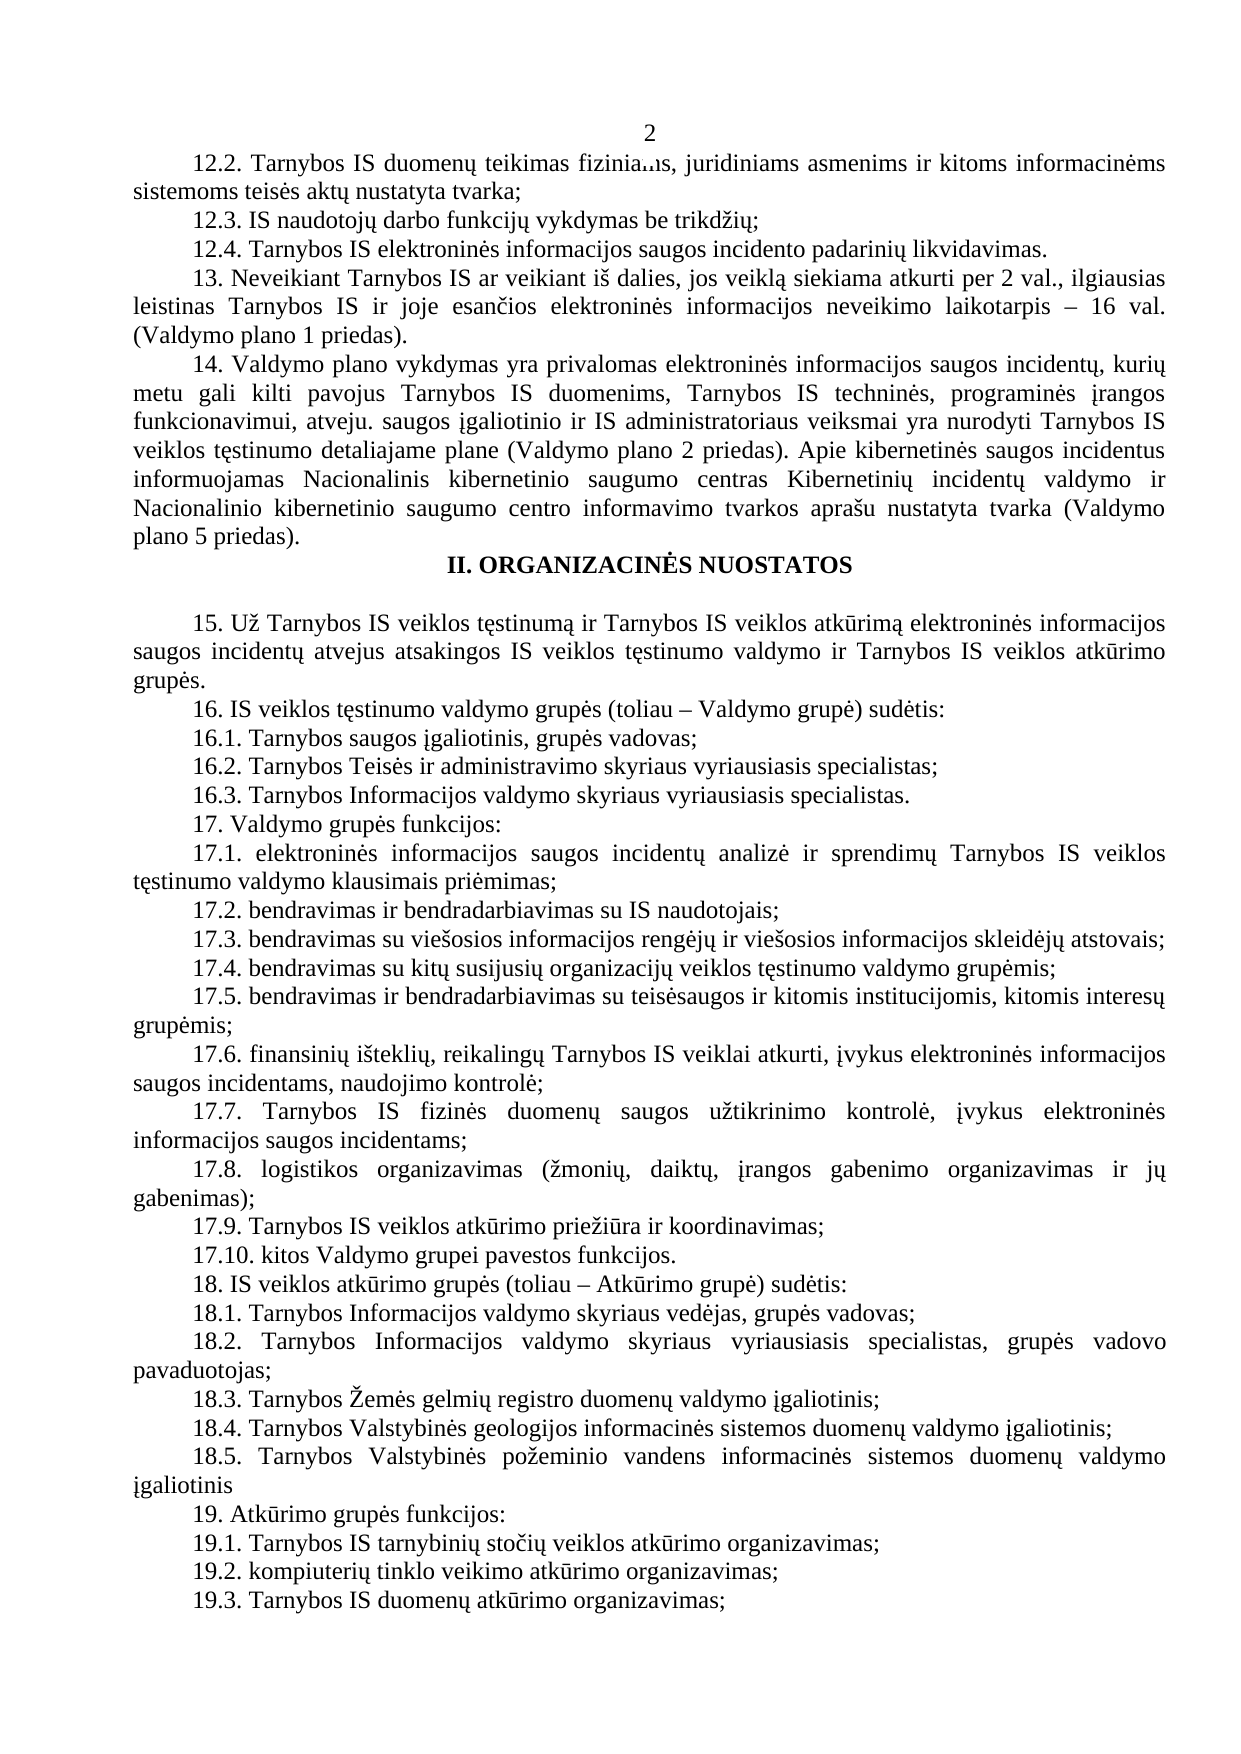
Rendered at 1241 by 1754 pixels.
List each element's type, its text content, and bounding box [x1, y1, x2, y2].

text 15. Už Tarnybos IS veiklos tęstinumą ir Tarnybos IS veiklos atkūrimą elektroninės informacijos saugos incidentų atvejus atsakingos IS veiklos tęstinumo valdymo ir Tarnybos IS veiklos atkūrimo grupės. [133, 608, 1167, 694]
text 12.3. IS naudotojų darbo funkcijų vykdymas be trikdžių; [133, 205, 1167, 234]
text 18.1. Tarnybos Informacijos valdymo skyriaus vedėjas, grupės vadovas; [133, 1298, 1167, 1326]
text 16.1. Tarnybos saugos įgaliotinis, grupės vadovas; [133, 723, 1167, 751]
text 18.2. Tarnybos Informacijos valdymo skyriaus vyriausiasis specialistas, grupės vadovo pavaduotojas; [133, 1326, 1167, 1384]
text 19.3. Tarnybos IS duomenų atkūrimo organizavimas; [133, 1585, 1167, 1614]
text 16. IS veiklos tęstinumo valdymo grupės (toliau – Valdymo grupė) sudėtis: [133, 694, 1167, 723]
text 17.4. bendravimas su kitų susijusių organizacijų veiklos tęstinumo valdymo grupėmis; [133, 953, 1167, 981]
text 17.2. bendravimas ir bendradarbiavimas su IS naudotojais; [133, 895, 1167, 924]
text 13. Neveikiant Tarnybos IS ar veikiant iš dalies, jos veiklą siekiama atkurti per 2 val., ilgiausias leistinas Tarnybos IS ir joje esančios elektroninės informacijos neveikimo laikotarpis – 16 val. (Valdymo plano 1 priedas). [133, 263, 1167, 349]
text 17.8. logistikos organizavimas (žmonių, daiktų, įrangos gabenimo organizavimas ir jų gabenimas); [133, 1154, 1167, 1211]
text 17.9. Tarnybos IS veiklos atkūrimo priežiūra ir koordinavimas; [133, 1211, 1167, 1240]
text 16.3. Tarnybos Informacijos valdymo skyriaus vyriausiasis specialistas. [133, 780, 1167, 809]
text 18.3. Tarnybos Žemės gelmių registro duomenų valdymo įgaliotinis; [133, 1384, 1167, 1413]
text 17.3. bendravimas su viešosios informacijos rengėjų ir viešosios informacijos skleidėjų atstovais; [133, 924, 1167, 953]
text 17.7. Tarnybos IS fizinės duomenų saugos užtikrinimo kontrolė, įvykus elektroninės informacijos saugos incidentams; [133, 1096, 1167, 1154]
text 16.2. Tarnybos Teisės ir administravimo skyriaus vyriausiasis specialistas; [133, 751, 1167, 780]
text II. ORGANIZACINĖS NUOSTATOS [133, 550, 1167, 579]
text 18.5. Tarnybos Valstybinės požeminio vandens informacinės sistemos duomenų valdymo įgaliotinis [133, 1441, 1167, 1499]
text 17. Valdymo grupės funkcijos: [133, 809, 1167, 838]
text 17.1. elektroninės informacijos saugos incidentų analizė ir sprendimų Tarnybos IS veiklos tęstinumo valdymo klausimais priėmimas; [133, 838, 1167, 895]
text 19.2. kompiuterių tinklo veikimo atkūrimo organizavimas; [133, 1556, 1167, 1585]
text 18. IS veiklos atkūrimo grupės (toliau – Atkūrimo grupė) sudėtis: [133, 1269, 1167, 1298]
text 14. Valdymo plano vykdymas yra privalomas elektroninės informacijos saugos incidentų, kurių metu gali kilti pavojus Tarnybos IS duomenims, Tarnybos IS techninės, programinės įrangos funkcionavimui, atveju. saugos įgaliotinio ir IS administratoriaus veiksmai yra nurodyti Tarnybos IS veiklos tęstinumo detaliajame plane (Valdymo plano 2 priedas). Apie kibernetinės saugos incidentus informuojamas Nacionalinis kibernetinio saugumo centras Kibernetinių incidentų valdymo ir Nacionalinio kibernetinio saugumo centro informavimo tvarkos aprašu nustatyta tvarka (Valdymo plano 5 priedas). [133, 349, 1167, 550]
text 19. Atkūrimo grupės funkcijos: [133, 1499, 1167, 1528]
text 17.10. kitos Valdymo grupei pavestos funkcijos. [133, 1240, 1167, 1269]
text 17.6. finansinių išteklių, reikalingų Tarnybos IS veiklai atkurti, įvykus elektroninės informacijos saugos incidentams, naudojimo kontrolė; [133, 1039, 1167, 1096]
text 12.4. Tarnybos IS elektroninės informacijos saugos incidento padarinių likvidavimas. [133, 234, 1167, 263]
text 18.4. Tarnybos Valstybinės geologijos informacinės sistemos duomenų valdymo įgaliotinis; [133, 1413, 1167, 1441]
text 17.5. bendravimas ir bendradarbiavimas su teisėsaugos ir kitomis institucijomis, kitomis interesų grupėmis; [133, 981, 1167, 1039]
text 12.2. Tarnybos IS duomenų teikimas fiziniams, juridiniams asmenims ir kitoms informacinėms sistemoms teisės aktų nustatyta tvarka; [133, 148, 1167, 205]
text 19.1. Tarnybos IS tarnybinių stočių veiklos atkūrimo organizavimas; [133, 1528, 1167, 1556]
